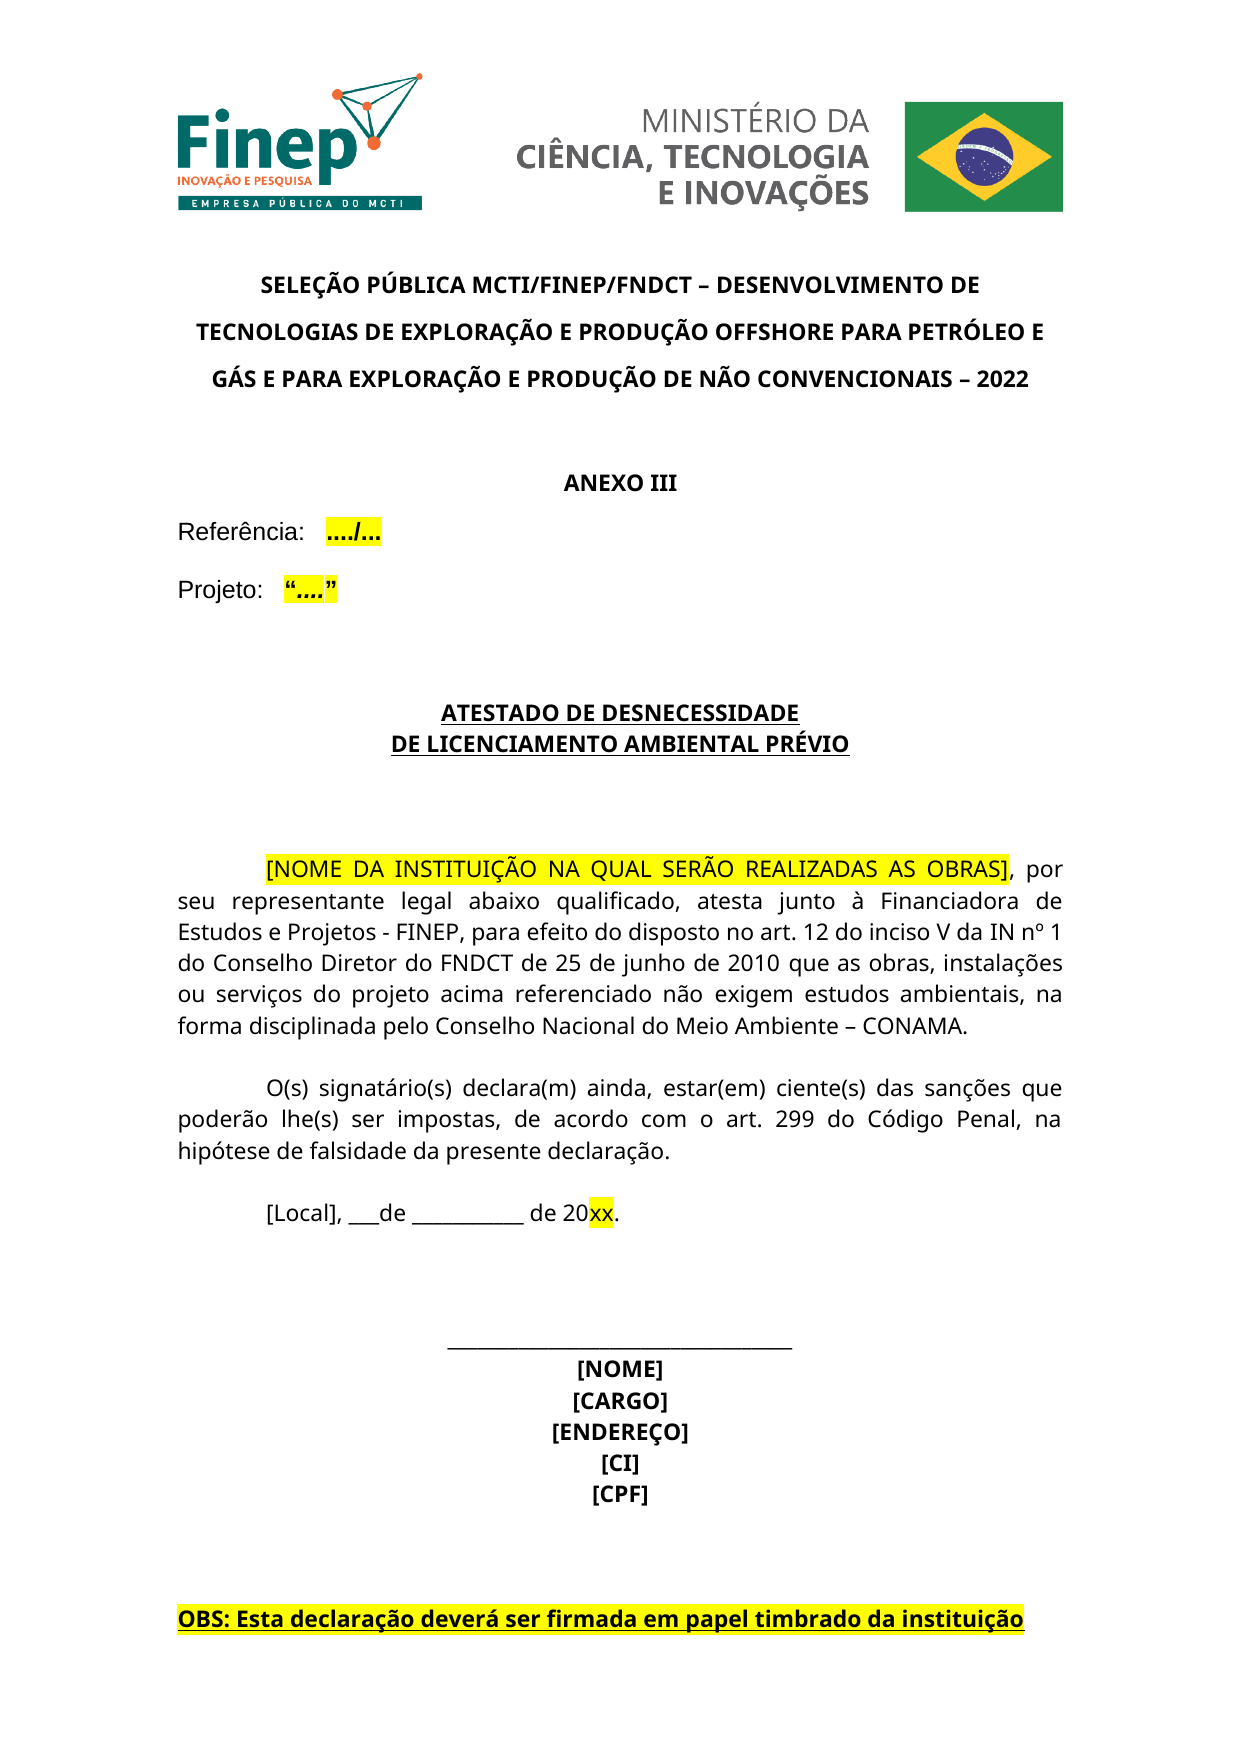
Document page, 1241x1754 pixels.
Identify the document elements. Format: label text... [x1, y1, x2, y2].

text [NOME] [177, 1353, 1063, 1385]
text ANEXO III [177, 467, 1063, 498]
text [CI] [177, 1447, 1063, 1478]
text Projeto: “....” [177, 575, 1063, 603]
text DE LICENCIAMENTO AMBIENTAL PRÉVIO [177, 728, 1063, 760]
text SELEÇÃO PÚBLICA MCTI/FINEP/FNDCT – Desenvolvimento de Tecnologias DE EXPLORAÇÃO E PRODUÇÃO OFFSHORE PARA PETRÓLEO E GÁS E PARA EXPLORAÇÃO E PRODUÇÃO DE NÃO CONVENCIONAIS – 2022 [177, 269, 1063, 394]
text [ENDEREÇO] [177, 1416, 1063, 1447]
text O(s) signatário(s) declara(m) ainda, estar(em) ciente(s) das sanções que poderão lhe(s) ser impostas, de acordo com o art. 299 do Código Penal, na hipótese de falsidade da presente declaração. [177, 1072, 1063, 1166]
text OBS: Esta declaração deverá ser firmada em papel timbrado da instituição [177, 1603, 1063, 1663]
text [NOME DA INSTITUIÇÃO NA QUAL SERÃO REALIZADAS AS OBRAS], por seu representante legal abaixo qualificado, atesta junto à Financiadora de Estudos e Projetos - FINEP, para efeito do disposto no art. 12 do inciso V da IN nº 1 do Conselho Diretor do FNDCT de 25 de junho de 2010 que as obras, instalações ou serviços do projeto acima referenciado não exigem estudos ambientais, na forma disciplinada pelo Conselho Nacional do Meio Ambiente – CONAMA. [177, 853, 1063, 1041]
text [Local], ___de ___________ de 20xx. [177, 1197, 1063, 1228]
text ATESTADO DE DESNECESSIDADE [177, 697, 1063, 728]
text ­­__________________________________ [177, 1322, 1063, 1353]
text [CARGO] [177, 1385, 1063, 1416]
text Referência: ..../... [177, 517, 1063, 546]
text [CPF] [177, 1478, 1063, 1510]
